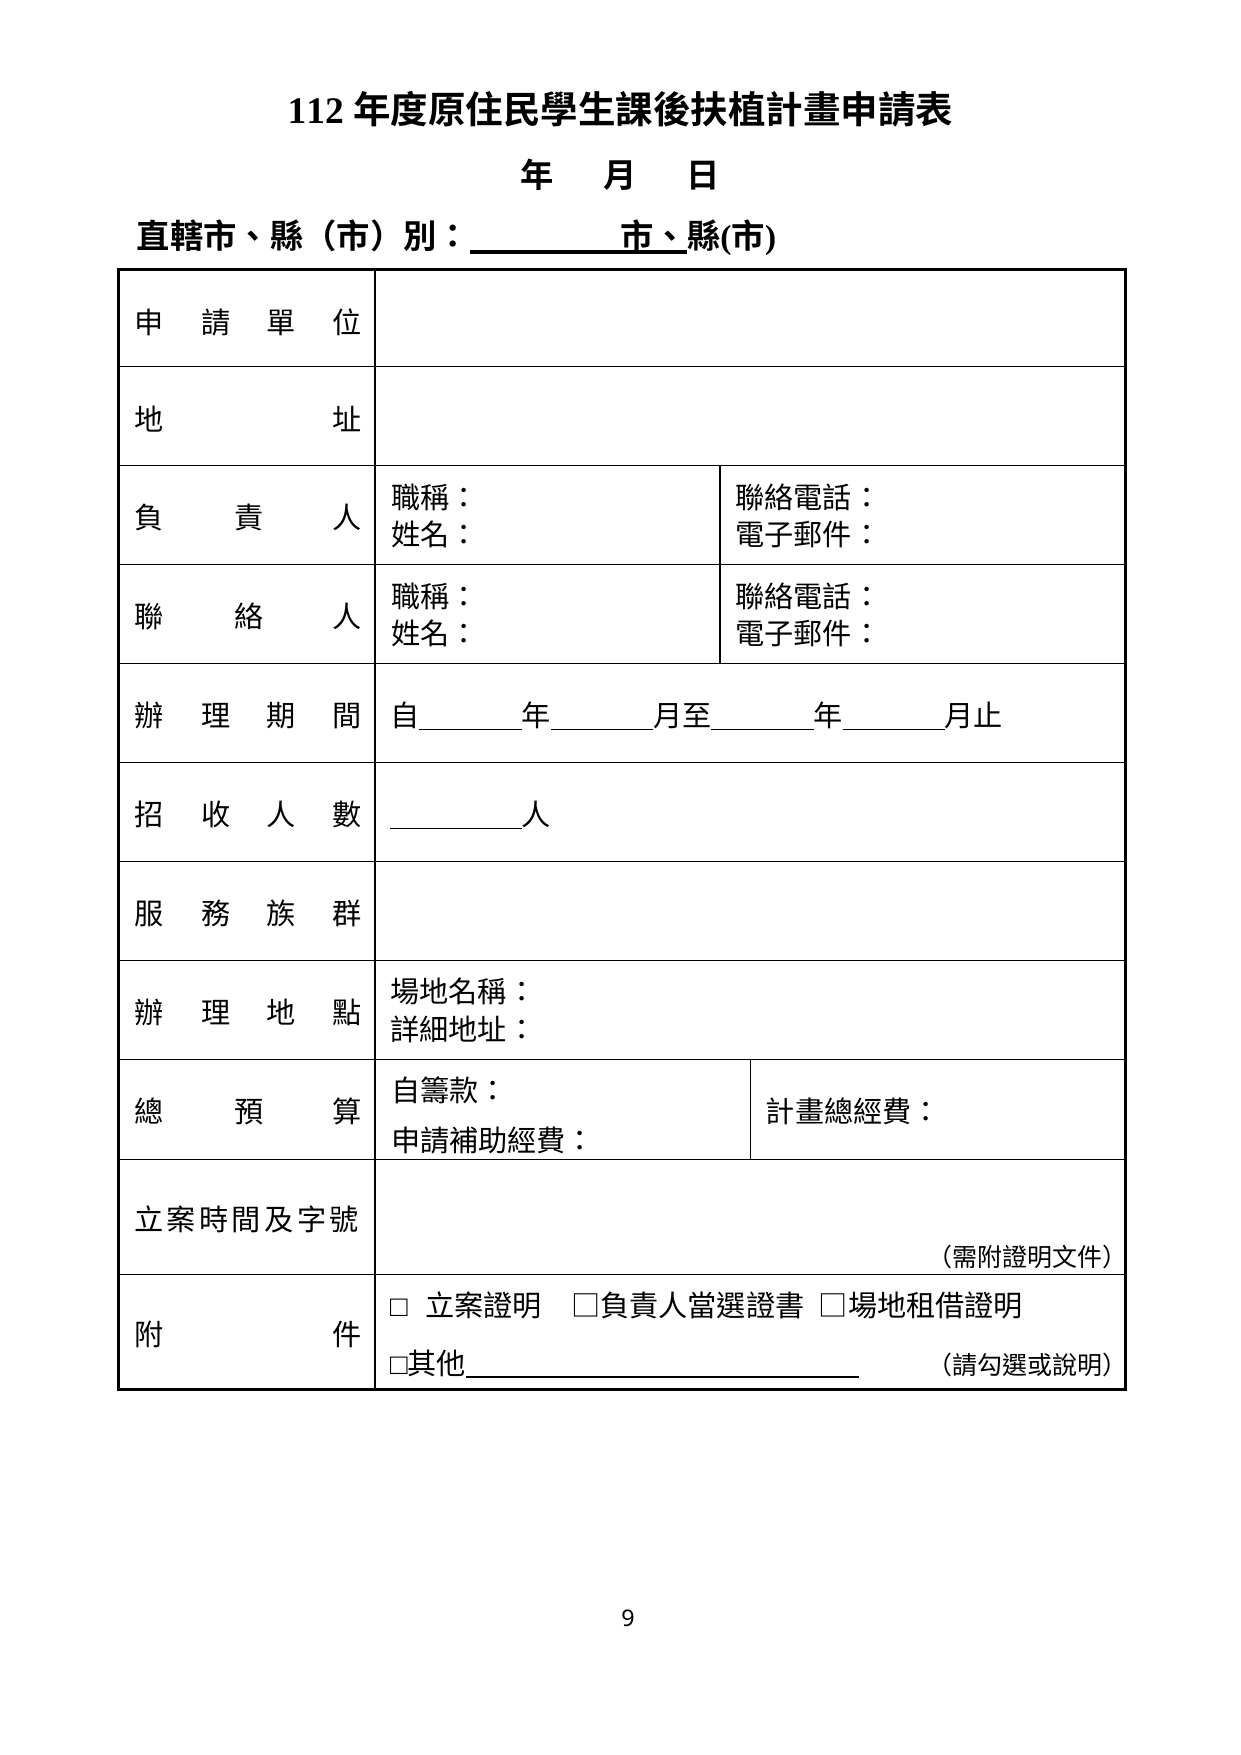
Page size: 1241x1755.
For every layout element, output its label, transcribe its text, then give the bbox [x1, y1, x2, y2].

table_cell 地 [120, 367, 181, 465]
table_cell 聯絡電話： 電子郵件： [721, 466, 1124, 564]
table_cell 負 [120, 466, 181, 564]
table_header 位 [313, 271, 374, 366]
table_cell 數 [313, 763, 374, 861]
table_cell □ 立案證明 □負責人當選證書 □場地租借證明 □其他 （請勾選或說明） [376, 1275, 1124, 1388]
table_cell 算 [313, 1060, 374, 1159]
table_cell [264, 466, 312, 564]
table_cell 址 [313, 367, 374, 465]
subtitle 112 年度原住民學生課後扶植計畫申請表 [102, 80, 1138, 134]
table_cell 人 [376, 763, 1124, 861]
table_cell [181, 466, 231, 564]
table_cell 總 [120, 1060, 181, 1159]
table_cell 場地名稱： 詳細地址： [376, 961, 1124, 1059]
table_cell 收 [181, 763, 231, 861]
text 直轄市、縣（市）別： 市、縣(市) [87, 210, 825, 258]
table_cell 聯絡電話： 電子郵件： [721, 565, 1124, 663]
table_cell [181, 1060, 231, 1159]
table_header 申 [120, 271, 181, 366]
table_cell 招 [120, 763, 181, 861]
table_cell [231, 961, 263, 1059]
table_cell [264, 367, 312, 465]
table_cell [264, 1060, 312, 1159]
table_cell 服 [120, 862, 181, 960]
table_cell 計畫總經費： [751, 1060, 1124, 1159]
table_cell [231, 367, 263, 465]
table_cell （需附證明文件） [376, 1160, 1124, 1273]
table_cell 件 [313, 1275, 374, 1388]
table_cell 附 [120, 1275, 181, 1388]
table_cell [181, 565, 231, 663]
table_cell 立案時間及字號 [120, 1160, 374, 1273]
table_cell 人 [264, 763, 312, 861]
table_cell [264, 565, 312, 663]
table_header [376, 271, 1124, 366]
table_cell [264, 1275, 312, 1388]
table_cell 絡 [231, 565, 263, 663]
table_cell 聯 [120, 565, 181, 663]
table_cell [376, 862, 1124, 960]
table_cell 自 年 月至 年 月止 [376, 664, 1124, 762]
table_header [231, 271, 263, 366]
table_header 單 [264, 271, 312, 366]
table_cell 人 [313, 565, 374, 663]
table_header 請 [181, 271, 231, 366]
table_cell [231, 763, 263, 861]
table_cell 期 [264, 664, 312, 762]
table_cell 預 [231, 1060, 263, 1159]
table_cell 職稱： 姓名： [376, 466, 719, 564]
table_cell 務 [181, 862, 231, 960]
table_cell 辦 [120, 961, 181, 1059]
table_cell 責 [231, 466, 263, 564]
table_cell [231, 664, 263, 762]
table_cell 人 [313, 466, 374, 564]
table_cell 地 [264, 961, 312, 1059]
table_cell 理 [181, 961, 231, 1059]
table_cell [231, 862, 263, 960]
table_cell 自籌款： 申請補助經費： [376, 1060, 750, 1159]
table_cell 群 [313, 862, 374, 960]
text 年 月 日 [101, 149, 1138, 197]
table_cell [376, 367, 1124, 465]
table_cell 職稱： 姓名： [376, 565, 719, 663]
table_cell 理 [181, 664, 231, 762]
table_cell 族 [264, 862, 312, 960]
table_cell 間 [313, 664, 374, 762]
table_cell [181, 1275, 231, 1388]
table_cell [231, 1275, 263, 1388]
table_cell 辦 [120, 664, 181, 762]
table_cell 點 [313, 961, 374, 1059]
table_cell [181, 367, 231, 465]
